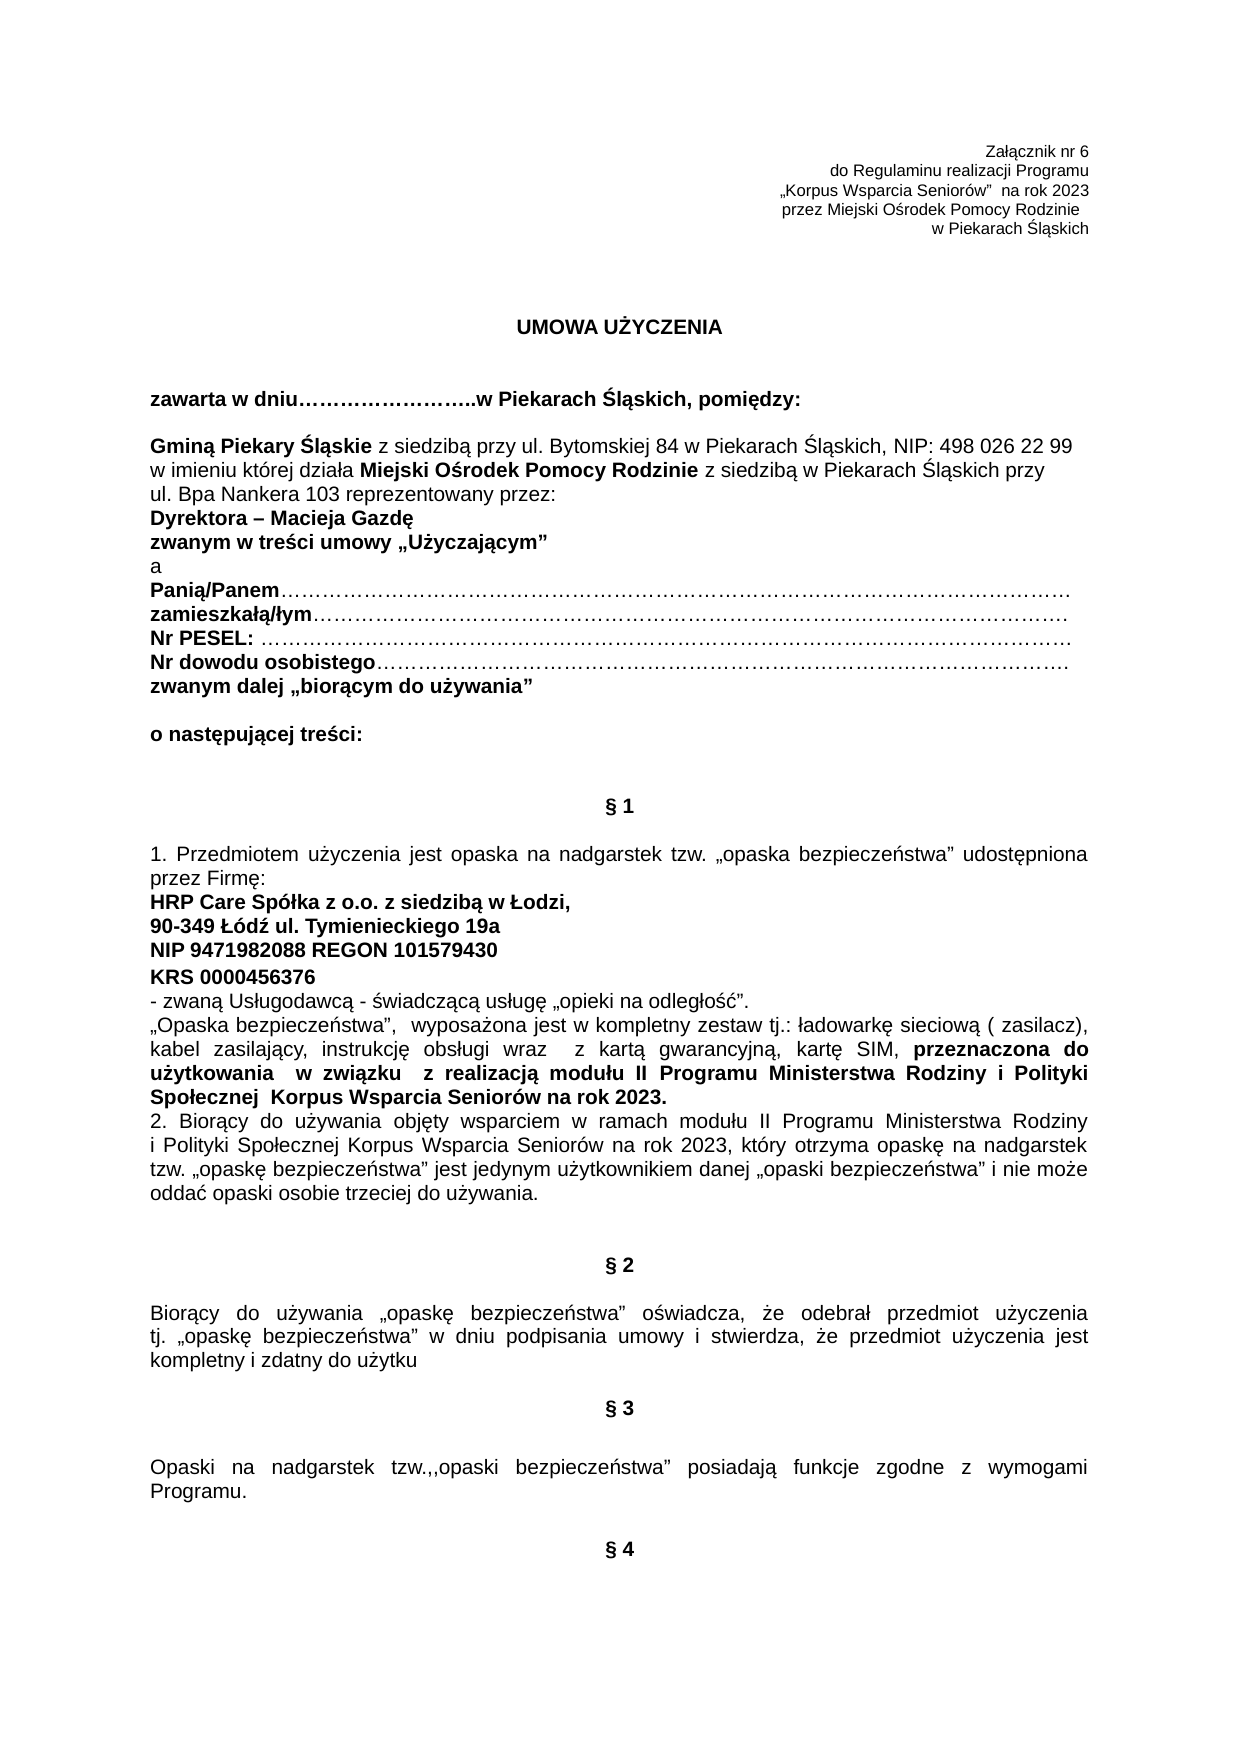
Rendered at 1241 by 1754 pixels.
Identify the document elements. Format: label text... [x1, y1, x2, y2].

text w Piekarach Śląskich [150, 219, 1089, 238]
text NIP 9471982088 REGON 101579430 [150, 937, 1089, 961]
text Gminą Piekary Śląskie z siedzibą przy ul. Bytomskiej 84 w Piekarach Śląskich, NIP: 498 026 22 99 [150, 434, 1089, 458]
text § 3 [150, 1396, 1089, 1420]
text „Opaska bezpieczeństwa”, wyposażona jest w kompletny zestaw tj.: ładowarkę sieciową ( zasilacz), kabel zasilający, instrukcję obsługi wraz z kartą gwarancyjną, kartę SIM, przeznaczona do użytkowania w związku z realizacją modułu II Programu Ministerstwa Rodziny i Polityki Społecznej Korpus Wsparcia Seniorów na rok 2023. [150, 1013, 1089, 1109]
text - zwaną Usługodawcą - świadczącą usługę „opieki na odległość”. [150, 989, 1089, 1013]
text § 2 [150, 1252, 1089, 1276]
text Dyrektora – Macieja Gazdę [150, 506, 1089, 530]
text § 1 [150, 794, 1089, 818]
text Nr dowodu osobistego………………………………………………………………………………………. [150, 650, 1089, 674]
text Załącznik nr 6 do Regulaminu realizacji Programu „Korpus Wsparcia Seniorów” na rok 2023 [150, 142, 1089, 199]
text 1. Przedmiotem użyczenia jest opaska na nadgarstek tzw. „opaska bezpieczeństwa” udostępniona przez Firmę: [150, 842, 1089, 889]
text zwanym dalej „biorącym do używania” [150, 674, 1089, 698]
text Nr PESEL: ……………………………………………………………………………………………………… [150, 626, 1089, 650]
text a [150, 554, 1089, 578]
text HRP Care Spółka z o.o. z siedzibą w Łodzi, [150, 889, 1089, 913]
text o następującej treści: [150, 722, 1089, 746]
text § 4 [150, 1537, 1089, 1561]
text 90-349 Łódź ul. Tymienieckiego 19a [150, 913, 1089, 937]
text KRS 0000456376 [150, 965, 1089, 989]
text Panią/Panem…………………………………………………………………………………………………… [150, 578, 1089, 602]
text Opaski na nadgarstek tzw.,,opaski bezpieczeństwa” posiadają funkcje zgodne z wymogami Programu. [150, 1454, 1089, 1502]
text zwanym w treści umowy „Użyczającym” [150, 530, 1089, 554]
text przez Miejski Ośrodek Pomocy Rodzinie [150, 199, 1089, 219]
text zamieszkałą/łym………………………………………………………………………………………………. [150, 602, 1089, 626]
text UMOWA UŻYCZENIA [150, 314, 1089, 338]
text 2. Biorący do używania objęty wsparciem w ramach modułu II Programu Ministerstwa Rodziny i Polityki Społecznej Korpus Wsparcia Seniorów na rok 2023, który otrzyma opaskę na nadgarstek tzw. „opaskę bezpieczeństwa” jest jedynym użytkownikiem danej „opaski bezpieczeństwa” i nie może oddać opaski osobie trzeciej do używania. [150, 1109, 1089, 1204]
text Biorący do używania „opaskę bezpieczeństwa” oświadcza, że odebrał przedmiot użyczenia tj. „opaskę bezpieczeństwa” w dniu podpisania umowy i stwierdza, że przedmiot użyczenia jest kompletny i zdatny do użytku [150, 1300, 1089, 1372]
text w imieniu której działa Miejski Ośrodek Pomocy Rodzinie z siedzibą w Piekarach Śląskich przy ul. Bpa Nankera 103 reprezentowany przez: [150, 458, 1089, 506]
text zawarta w dniu……………………..w Piekarach Śląskich, pomiędzy: [150, 386, 1089, 410]
